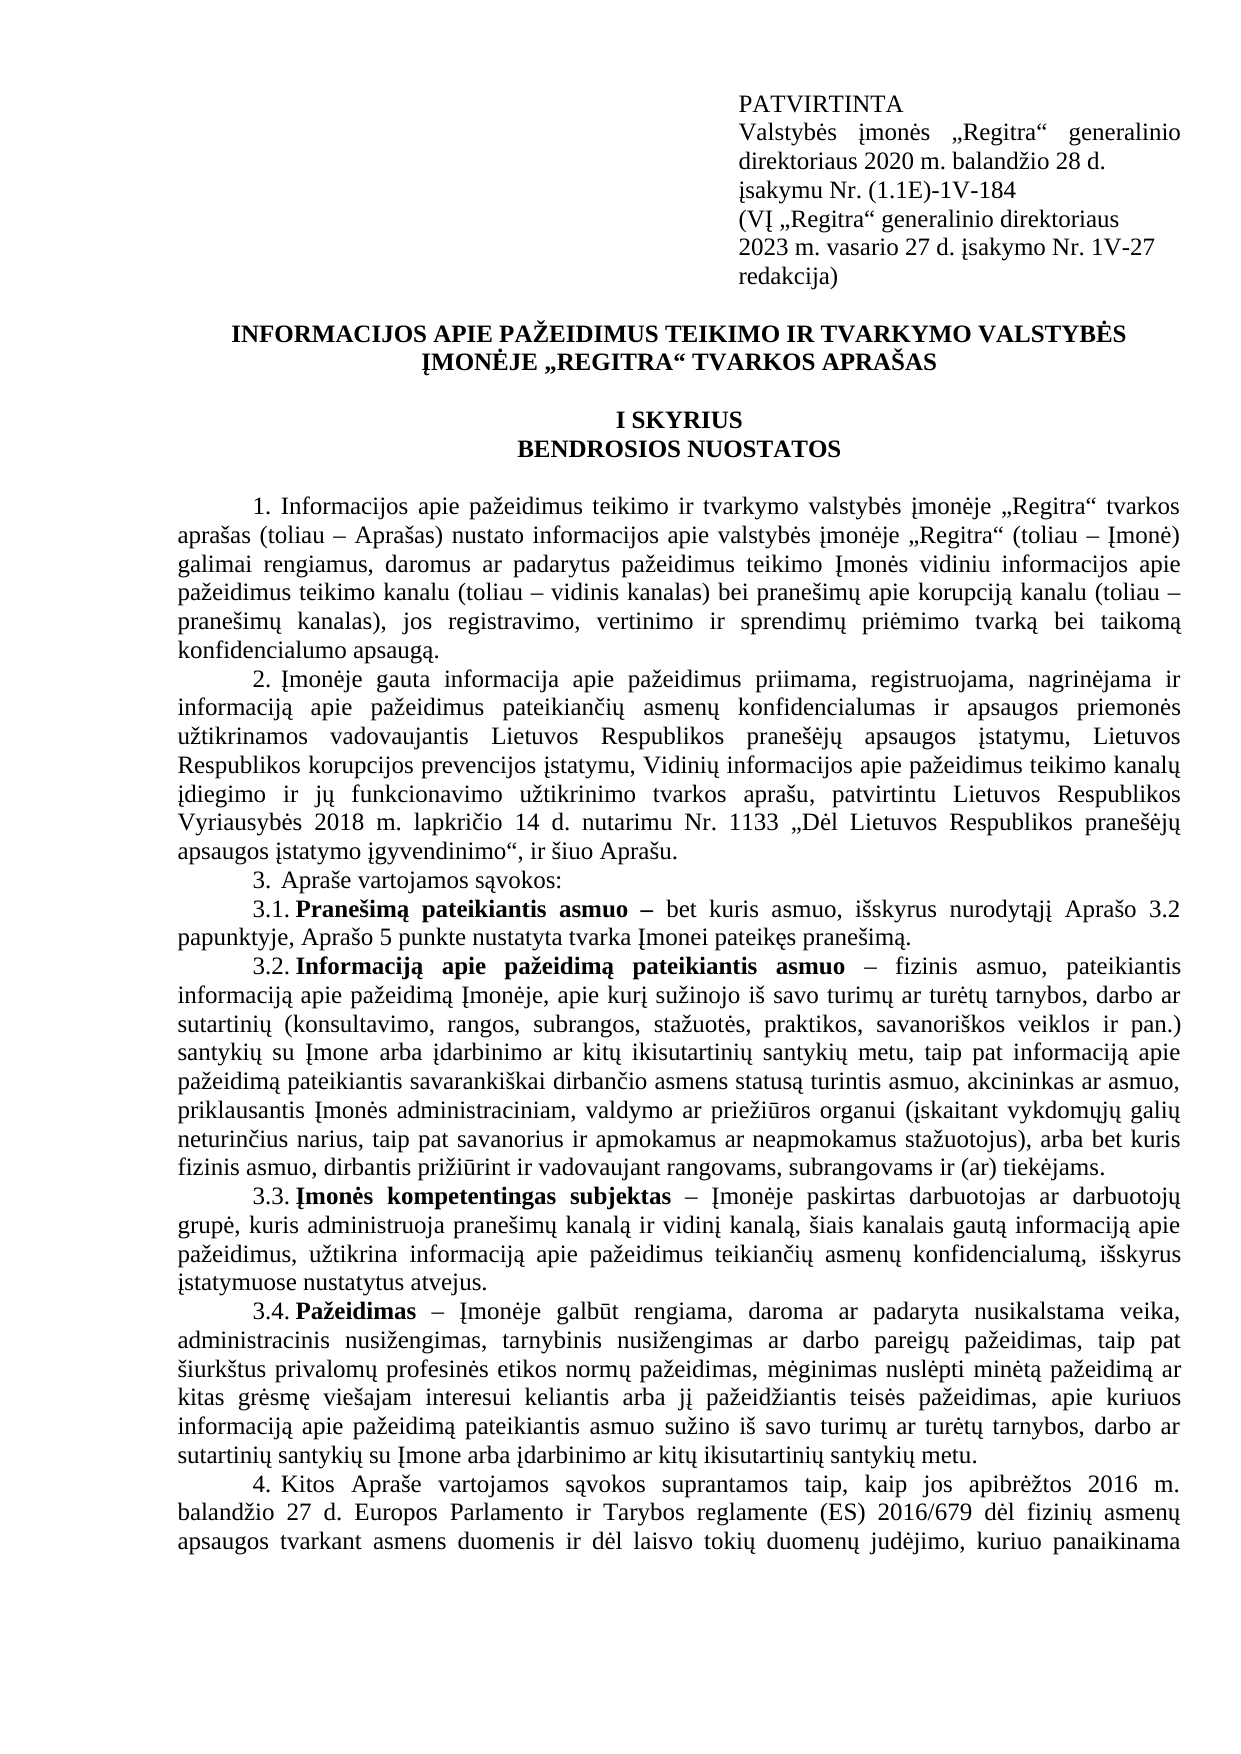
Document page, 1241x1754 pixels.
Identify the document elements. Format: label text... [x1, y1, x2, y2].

text 3. Apraše vartojamos sąvokos: [177, 865, 1181, 894]
text I SKYRIUS [177, 405, 1181, 434]
text įsakymu Nr. (1.1E)-1V-184 [738, 175, 1181, 204]
text 3.3. Įmonės kompetentingas subjektas – Įmonėje paskirtas darbuotojas ar darbuotojų grupė, kuris administruoja pranešimų kanalą ir vidinį kanalą, šiais kanalais gautą informaciją apie pažeidimus, užtikrina informaciją apie pažeidimus teikiančių asmenų konfidencialumą, išskyrus įstatymuose nustatytus atvejus. [177, 1181, 1181, 1296]
text (VĮ „Regitra“ generalinio direktoriaus [738, 204, 1178, 232]
text INFORMACIJOS APIE PAŽEIDIMUS TEIKIMO IR TVARKYMO VALSTYBĖS ĮMONĖJE „REGITRA“ TVARKOS APRAŠAS [177, 319, 1181, 376]
text 2023 m. vasario 27 d. įsakymo Nr. 1V-27 redakcija) [738, 232, 1181, 290]
text Valstybės įmonės „Regitra“ generalinio direktoriaus 2020 m. balandžio 28 d. [738, 117, 1181, 175]
text 4. Kitos Apraše vartojamos sąvokos suprantamos taip, kaip jos apibrėžtos 2016 m. balandžio 27 d. Europos Parlamento ir Tarybos reglamente (ES) 2016/679 dėl fizinių asmenų apsaugos tvarkant asmens duomenis ir dėl laisvo tokių duomenų judėjimo, kuriuo panaikinama [177, 1469, 1181, 1555]
text PATVIRTINTA [702, 89, 1181, 117]
text BENDROSIOS NUOSTATOS [177, 434, 1181, 462]
text 3.2. Informaciją apie pažeidimą pateikiantis asmuo – fizinis asmuo, pateikiantis informaciją apie pažeidimą Įmonėje, apie kurį sužinojo iš savo turimų ar turėtų tarnybos, darbo ar sutartinių (konsultavimo, rangos, subrangos, stažuotės, praktikos, savanoriškos veiklos ir pan.) santykių su Įmone arba įdarbinimo ar kitų ikisutartinių santykių metu, taip pat informaciją apie pažeidimą pateikiantis savarankiškai dirbančio asmens statusą turintis asmuo, akcininkas ar asmuo, priklausantis Įmonės administraciniam, valdymo ar priežiūros organui (įskaitant vykdomųjų galių neturinčius narius, taip pat savanorius ir apmokamus ar neapmokamus stažuotojus), arba bet kuris fizinis asmuo, dirbantis prižiūrint ir vadovaujant rangovams, subrangovams ir (ar) tiekėjams. [177, 951, 1181, 1181]
text 3.1. Pranešimą pateikiantis asmuo – bet kuris asmuo, išskyrus nurodytąjį Aprašo 3.2 papunktyje, Aprašo 5 punkte nustatyta tvarka Įmonei pateikęs pranešimą. [177, 894, 1181, 951]
text 1. Informacijos apie pažeidimus teikimo ir tvarkymo valstybės įmonėje „Regitra“ tvarkos aprašas (toliau – Aprašas) nustato informacijos apie valstybės įmonėje „Regitra“ (toliau – Įmonė) galimai rengiamus, daromus ar padarytus pažeidimus teikimo Įmonės vidiniu informacijos apie pažeidimus teikimo kanalu (toliau – vidinis kanalas) bei pranešimų apie korupciją kanalu (toliau – pranešimų kanalas), jos registravimo, vertinimo ir sprendimų priėmimo tvarką bei taikomą konfidencialumo apsaugą. [177, 491, 1181, 664]
text 3.4. Pažeidimas – Įmonėje galbūt rengiama, daroma ar padaryta nusikalstama veika, administracinis nusižengimas, tarnybinis nusižengimas ar darbo pareigų pažeidimas, taip pat šiurkštus privalomų profesinės etikos normų pažeidimas, mėginimas nuslėpti minėtą pažeidimą ar kitas grėsmę viešajam interesui keliantis arba jį pažeidžiantis teisės pažeidimas, apie kuriuos informaciją apie pažeidimą pateikiantis asmuo sužino iš savo turimų ar turėtų tarnybos, darbo ar sutartinių santykių su Įmone arba įdarbinimo ar kitų ikisutartinių santykių metu. [177, 1296, 1181, 1469]
text 2. Įmonėje gauta informacija apie pažeidimus priimama, registruojama, nagrinėjama ir informaciją apie pažeidimus pateikiančių asmenų konfidencialumas ir apsaugos priemonės užtikrinamos vadovaujantis Lietuvos Respublikos pranešėjų apsaugos įstatymu, Lietuvos Respublikos korupcijos prevencijos įstatymu, Vidinių informacijos apie pažeidimus teikimo kanalų įdiegimo ir jų funkcionavimo užtikrinimo tvarkos aprašu, patvirtintu Lietuvos Respublikos Vyriausybės 2018 m. lapkričio 14 d. nutarimu Nr. 1133 „Dėl Lietuvos Respublikos pranešėjų apsaugos įstatymo įgyvendinimo“, ir šiuo Aprašu. [177, 664, 1181, 865]
